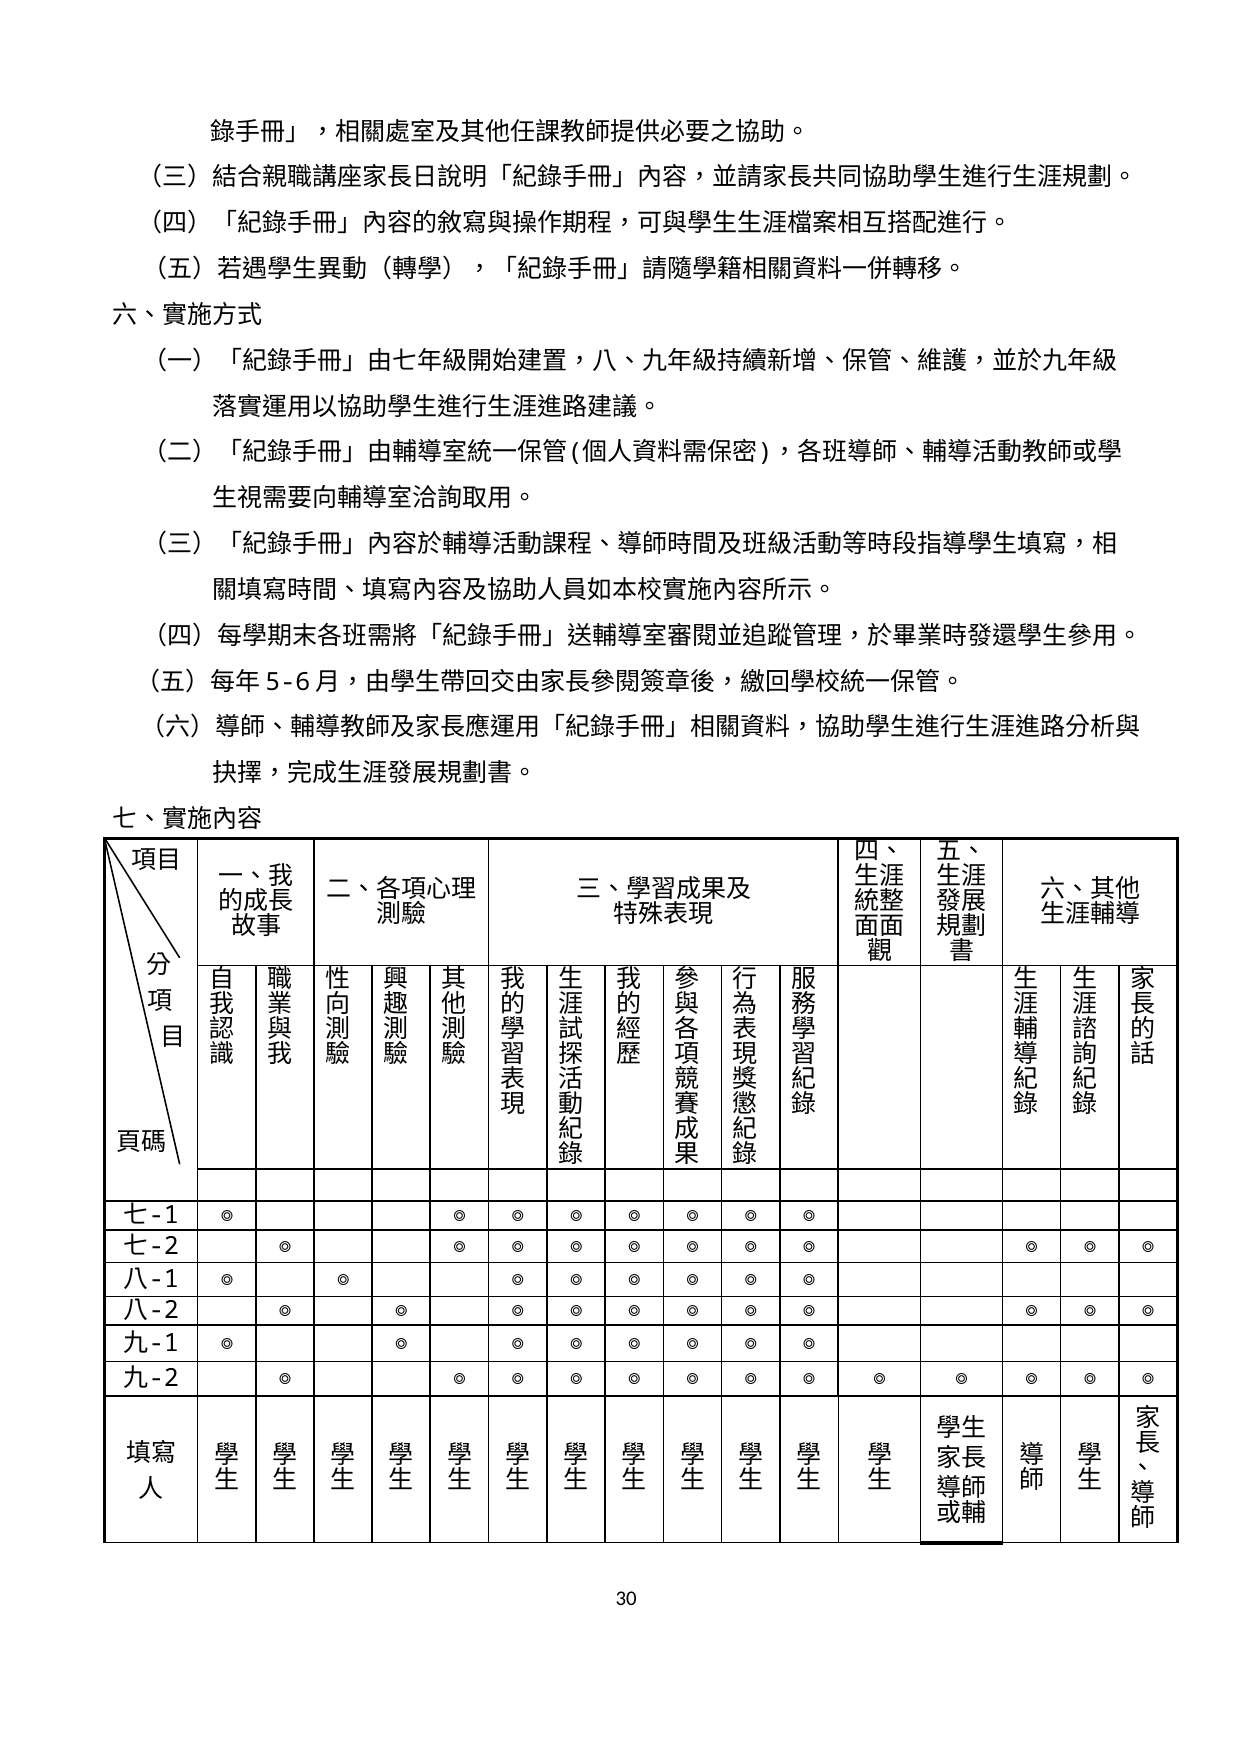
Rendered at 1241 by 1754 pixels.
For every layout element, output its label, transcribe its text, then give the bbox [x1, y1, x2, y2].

table_cell ◎ [548, 1326, 604, 1361]
table_cell [1120, 1202, 1176, 1229]
table_cell ◎ [606, 1263, 663, 1296]
text 六、實施方式 [112, 287, 1140, 332]
table_cell ◎ [606, 1362, 663, 1395]
table_cell ◎ [373, 1297, 429, 1324]
table_cell ◎ [839, 1362, 920, 1395]
table_cell 七-1 [106, 1202, 197, 1229]
table_cell ◎ [722, 1263, 779, 1296]
text （三）結合親職講座家長日說明「紀錄手冊」內容，並請家長共同協助學生進行生涯規劃。 [137, 149, 1140, 195]
table_cell ◎ [664, 1202, 721, 1229]
table_cell 生涯輔導紀錄 [1003, 966, 1060, 1168]
table_cell [257, 1326, 313, 1361]
text （一）「紀錄手冊」由七年級開始建置，八、九年級持續新增、保管、維護，並於九年級落實運用以協助學生進行生涯進路建議。 [112, 332, 1140, 424]
table_cell ◎ [257, 1362, 313, 1395]
table_cell ◎ [1061, 1297, 1118, 1324]
table_cell [781, 1170, 837, 1200]
text （三）「紀錄手冊」內容於輔導活動課程、導師時間及班級活動等時段指導學生填寫，相關填寫時間、填寫內容及協助人員如本校實施內容所示。 [112, 516, 1140, 607]
table_cell ◎ [315, 1263, 371, 1296]
table_cell ◎ [431, 1362, 488, 1395]
table_cell [373, 1231, 429, 1261]
table_cell [1061, 1263, 1118, 1296]
table_cell [198, 1231, 255, 1261]
table_cell 家長 、 導師 [1120, 1397, 1176, 1541]
table_cell 學 生 [839, 1397, 920, 1541]
table_cell ◎ [606, 1231, 663, 1261]
table_cell ◎ [722, 1297, 779, 1324]
table_cell ◎ [606, 1326, 663, 1361]
text （四）每學期末各班需將「紀錄手冊」送輔導室審閱並追蹤管理，於畢業時發還學生參用。 [112, 607, 1140, 653]
table_cell 職業與我 [257, 966, 313, 1168]
table_cell [1061, 1326, 1118, 1361]
table_cell ◎ [1003, 1297, 1060, 1324]
table_cell ◎ [198, 1202, 255, 1229]
table_cell [664, 1170, 721, 1200]
table_cell [315, 1362, 371, 1395]
table_cell ◎ [489, 1202, 546, 1229]
table_cell ◎ [921, 1362, 1002, 1395]
table_cell ◎ [781, 1326, 837, 1361]
table_cell [257, 1202, 313, 1229]
table_cell 學生 [1061, 1397, 1118, 1541]
table_cell [431, 1263, 488, 1296]
table_cell ◎ [431, 1202, 488, 1229]
table_cell ◎ [781, 1297, 837, 1324]
table_cell 填寫人 [106, 1397, 197, 1541]
table_cell [921, 1326, 1002, 1361]
table_cell [431, 1326, 488, 1361]
table_cell 自我認識 [198, 966, 255, 1168]
table_cell ◎ [548, 1362, 604, 1395]
text （六）導師、輔導教師及家長應運用「紀錄手冊」相關資料，協助學生進行生涯進路分析與抉擇，完成生涯發展規劃書。 [125, 699, 1140, 791]
table_cell 興趣測驗 [373, 966, 429, 1168]
table_cell 性向測驗 [315, 966, 371, 1168]
table_cell 學生 [548, 1397, 604, 1541]
table_cell ◎ [548, 1202, 604, 1229]
table_header 六、其他 生涯輔導 [1003, 840, 1176, 965]
table_cell [1003, 1170, 1060, 1200]
table_cell 學生 [315, 1397, 371, 1541]
table_cell [1003, 1263, 1060, 1296]
text 錄手冊」，相關處室及其他任課教師提供必要之協助。 [135, 103, 1140, 149]
table_cell 八-1 [106, 1263, 197, 1296]
table_cell 行為表現獎懲紀錄 [722, 966, 779, 1168]
table_cell ◎ [1061, 1362, 1118, 1395]
table_cell 家長的話 [1120, 966, 1176, 1168]
table_cell ◎ [1120, 1231, 1176, 1261]
table_cell [921, 1297, 1002, 1324]
table_cell [839, 1326, 920, 1361]
table_header 三、學習成果及 特殊表現 [489, 840, 837, 965]
table_cell [198, 1170, 255, 1200]
table_cell [315, 1202, 371, 1229]
table_cell 九-1 [106, 1326, 197, 1361]
table_cell 我的學習表現 [489, 966, 546, 1168]
table_cell [431, 1170, 488, 1200]
table_cell ◎ [373, 1326, 429, 1361]
text （五）若遇學生異動（轉學），「紀錄手冊」請隨學籍相關資料一併轉移。 [112, 241, 1140, 287]
table_cell 學生 [257, 1397, 313, 1541]
table_cell 學生 家長 導師或輔 [921, 1397, 1002, 1541]
table_cell [315, 1170, 371, 1200]
table_cell ◎ [489, 1263, 546, 1296]
table_cell 學生 [606, 1397, 663, 1541]
table_cell [921, 1231, 1002, 1261]
table_cell 導師 [1003, 1397, 1060, 1541]
text （四）「紀錄手冊」內容的敘寫與操作期程，可與學生生涯檔案相互搭配進行。 [137, 195, 1140, 241]
table_cell ◎ [257, 1297, 313, 1324]
table_cell ◎ [664, 1362, 721, 1395]
table_cell ◎ [781, 1362, 837, 1395]
table_cell 生涯諮詢紀錄 [1061, 966, 1118, 1168]
table_cell ◎ [548, 1263, 604, 1296]
table_cell ◎ [548, 1231, 604, 1261]
table_cell 生涯試探活動紀錄 [548, 966, 604, 1168]
table_cell 八-2 [106, 1297, 197, 1324]
table_header 項目 分 項目 頁碼 [106, 840, 197, 1200]
table_cell [839, 966, 920, 1168]
table_cell ◎ [198, 1263, 255, 1296]
table_header 二、各項心理測驗 [315, 840, 488, 965]
table_cell [1120, 1263, 1176, 1296]
table_header 四、生涯統整面面觀 [839, 840, 920, 965]
table_cell [839, 1231, 920, 1261]
text （五）每年5-6月，由學生帶回交由家長參閱簽章後，繳回學校統一保管。 [135, 653, 1140, 699]
table_cell 學生 [489, 1397, 546, 1541]
table_cell ◎ [722, 1231, 779, 1261]
table_cell ◎ [198, 1326, 255, 1361]
table_cell 參與各項競賽成果 [664, 966, 721, 1168]
table_cell ◎ [1120, 1362, 1176, 1395]
table_cell [839, 1263, 920, 1296]
table_cell [198, 1297, 255, 1324]
table_cell [1003, 1326, 1060, 1361]
table_cell ◎ [606, 1202, 663, 1229]
table_cell [839, 1297, 920, 1324]
table_cell [489, 1170, 546, 1200]
table_cell [548, 1170, 604, 1200]
table_cell 服務學習紀錄 [781, 966, 837, 1168]
table_cell [1061, 1202, 1118, 1229]
text （二）「紀錄手冊」由輔導室統一保管(個人資料需保密)，各班導師、輔導活動教師或學生視需要向輔導室洽詢取用。 [112, 424, 1140, 516]
table_cell ◎ [664, 1297, 721, 1324]
table_cell [921, 1202, 1002, 1229]
table_cell [373, 1170, 429, 1200]
table_cell [315, 1297, 371, 1324]
table_cell [921, 1263, 1002, 1296]
text 七、實施內容 [112, 791, 1140, 837]
table_cell 七-2 [106, 1231, 197, 1261]
table_cell [921, 966, 1002, 1168]
table_cell [1120, 1326, 1176, 1361]
table_cell ◎ [257, 1231, 313, 1261]
table_cell [373, 1263, 429, 1296]
table_header 一、我的成長故事 [198, 840, 313, 965]
table_cell ◎ [722, 1326, 779, 1361]
table_cell [257, 1170, 313, 1200]
table_cell ◎ [722, 1362, 779, 1395]
table_cell 學生 [373, 1397, 429, 1541]
table_cell 學生 [198, 1397, 255, 1541]
table_cell [315, 1231, 371, 1261]
table_cell ◎ [489, 1362, 546, 1395]
table_cell [373, 1362, 429, 1395]
table_cell [431, 1297, 488, 1324]
table_cell [1003, 1202, 1060, 1229]
table_cell ◎ [548, 1297, 604, 1324]
table_cell ◎ [1003, 1362, 1060, 1395]
table_cell ◎ [1120, 1297, 1176, 1324]
table_cell ◎ [489, 1297, 546, 1324]
table_cell 學生 [781, 1397, 838, 1541]
table_cell 學生 [664, 1397, 721, 1541]
table_cell [839, 1202, 920, 1229]
table_header 五、生涯發展規劃書 [921, 840, 1002, 965]
table_cell ◎ [1061, 1231, 1118, 1261]
table_cell [839, 1170, 920, 1200]
table_cell [921, 1170, 1002, 1200]
table_cell [606, 1170, 663, 1200]
table_cell ◎ [606, 1297, 663, 1324]
table_cell 九-2 [106, 1362, 197, 1395]
table_cell ◎ [722, 1202, 779, 1229]
table_cell ◎ [1003, 1231, 1060, 1261]
table_cell ◎ [664, 1263, 721, 1296]
table_cell ◎ [489, 1231, 546, 1261]
table_cell [315, 1326, 371, 1361]
table_cell [257, 1263, 313, 1296]
table_cell [198, 1362, 255, 1395]
table_cell ◎ [781, 1202, 837, 1229]
table_cell ◎ [664, 1326, 721, 1361]
table_cell ◎ [489, 1326, 546, 1361]
table_cell [373, 1202, 429, 1229]
table_cell ◎ [431, 1231, 488, 1261]
table_cell 學生 [722, 1397, 779, 1541]
table_cell ◎ [664, 1231, 721, 1261]
table_cell 其他測驗 [431, 966, 488, 1168]
table_cell [1120, 1170, 1176, 1200]
table_cell 我的經歷 [606, 966, 663, 1168]
table_cell 學生 [431, 1397, 488, 1541]
table_cell ◎ [781, 1263, 837, 1296]
table_cell [1061, 1170, 1118, 1200]
table_cell [722, 1170, 779, 1200]
table_cell ◎ [781, 1231, 837, 1261]
